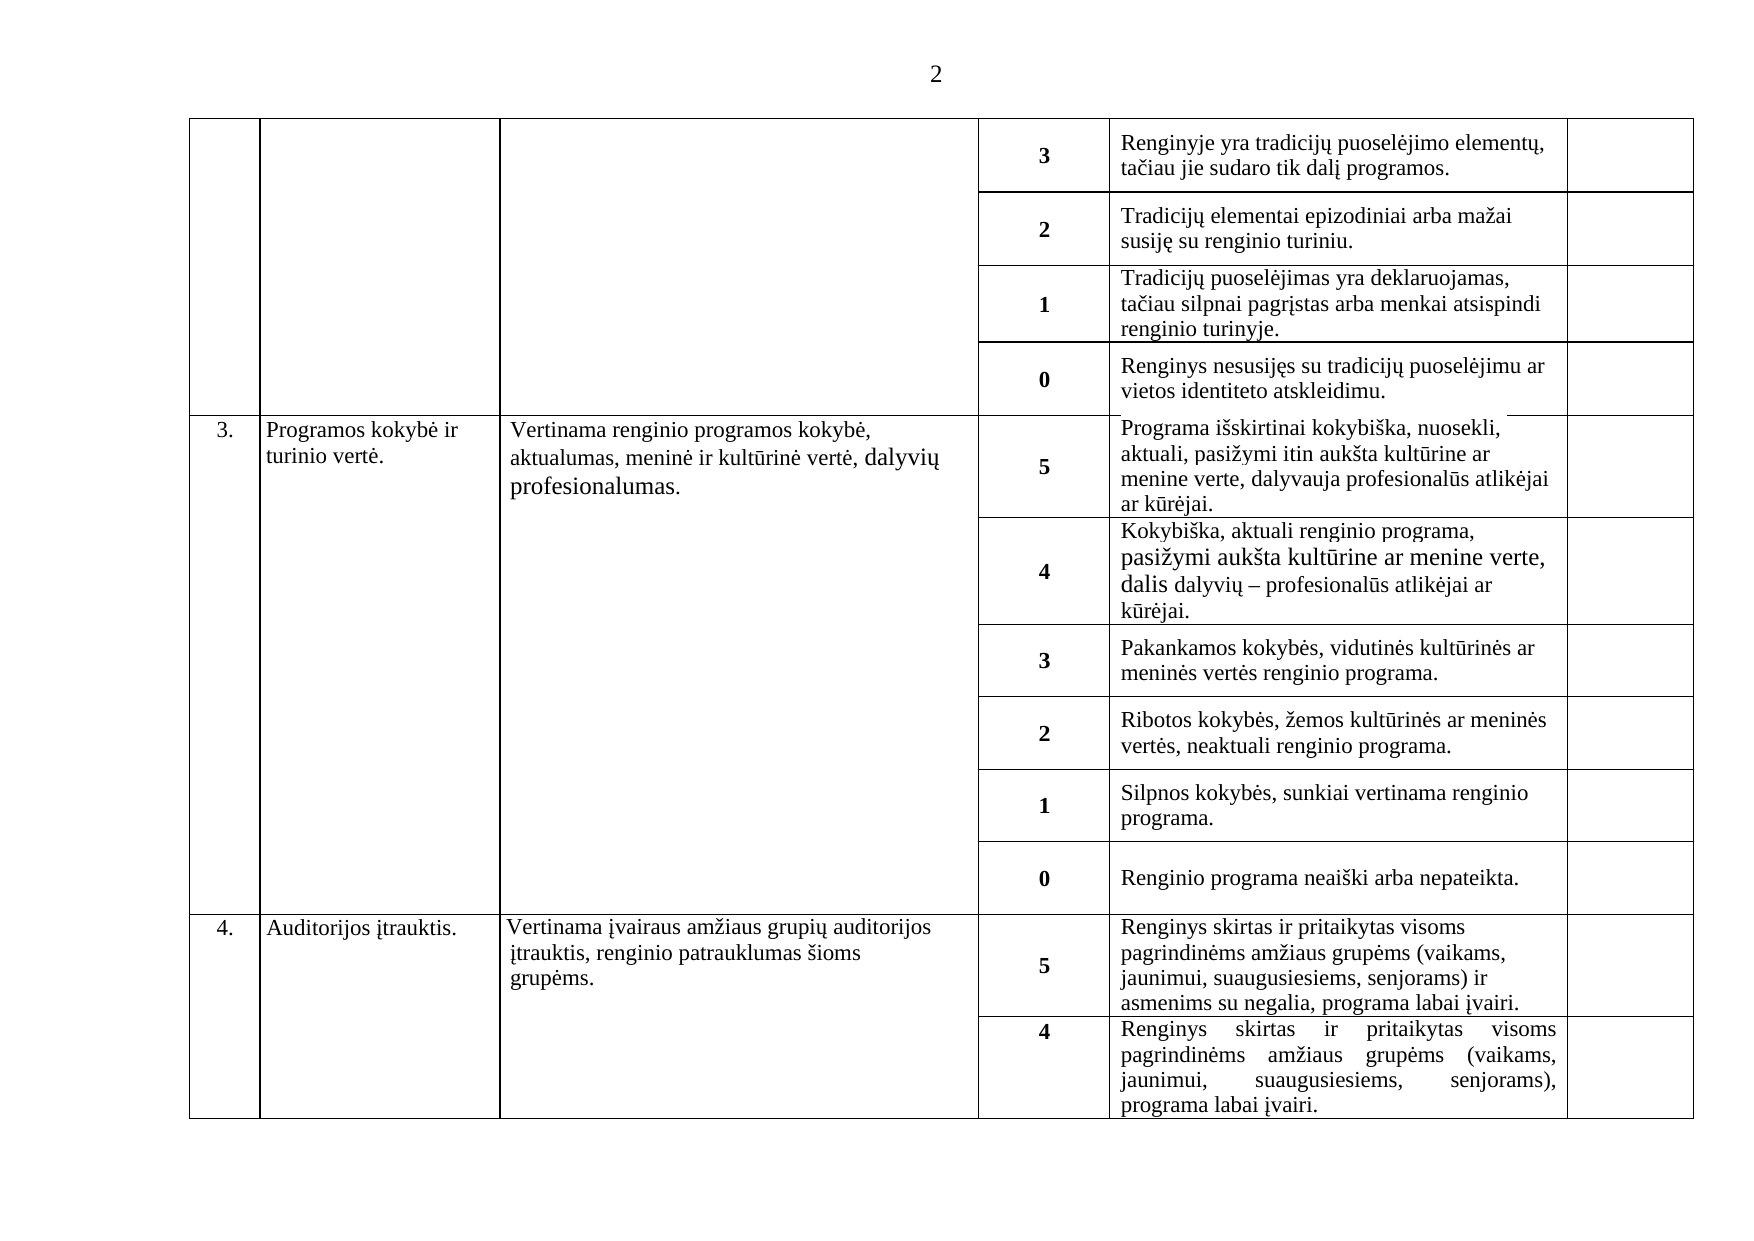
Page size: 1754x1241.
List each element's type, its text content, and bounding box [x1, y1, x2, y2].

table_cell 0 [979, 343, 1109, 415]
table_cell [261, 119, 499, 415]
table_cell Programos kokybė ir turinio vertė. [261, 416, 499, 913]
table_cell Renginys skirtas ir pritaikytas visoms pagrindinėms amžiaus grupėms (vaikams, jaunimui, suaugusiesiems, senjorams) ir asmenims su negalia, programa labai įvairi. [1110, 915, 1567, 1016]
table_cell [1568, 119, 1693, 191]
table_cell [501, 119, 978, 415]
table_cell [1568, 1017, 1693, 1118]
table_cell Renginio programa neaiški arba nepateikta. [1110, 842, 1567, 913]
table_cell 3 [979, 625, 1109, 696]
table_cell 4 [979, 1017, 1109, 1118]
table_cell 1 [979, 770, 1109, 841]
table_cell 3. [190, 416, 259, 913]
table_cell 2 [979, 697, 1109, 769]
table_cell [1568, 770, 1693, 841]
table_cell [1568, 193, 1693, 264]
table_cell 5 [979, 915, 1109, 1016]
table_cell Renginys nesusijęs su tradicijų puoselėjimu ar vietos identiteto atskleidimu. [1110, 343, 1567, 415]
table_cell Tradicijų puoselėjimas yra deklaruojamas, tačiau silpnai pagrįstas arba menkai atsispindi renginio turinyje. [1110, 266, 1567, 341]
table_cell [1568, 625, 1693, 696]
table_cell [1568, 518, 1693, 624]
table_cell Pakankamos kokybės, vidutinės kultūrinės ar meninės vertės renginio programa. [1110, 625, 1567, 696]
table_cell Vertinama renginio programos kokybė, aktualumas, meninė ir kultūrinė vertė, dalyvių profesionalumas. [501, 416, 978, 913]
table_cell [1568, 842, 1693, 913]
table_cell 5 [979, 416, 1109, 517]
table_cell 4 [979, 518, 1109, 624]
table_cell Vertinama įvairaus amžiaus grupių auditorijos įtrauktis, renginio patrauklumas šioms grupėms. [501, 915, 978, 1118]
table_cell [1568, 915, 1693, 1016]
table_cell 3 [979, 119, 1109, 191]
table_cell Tradicijų elementai epizodiniai arba mažai susiję su renginio turiniu. [1110, 193, 1567, 264]
table_cell Renginyje yra tradicijų puoselėjimo elementų, tačiau jie sudaro tik dalį programos. [1110, 119, 1567, 191]
table_cell [1568, 697, 1693, 769]
table_cell 2 [979, 193, 1109, 264]
table_cell Auditorijos įtrauktis. [261, 915, 499, 1118]
table_cell 1 [979, 266, 1109, 341]
table_cell [1568, 343, 1693, 415]
table_cell Kokybiška, aktuali renginio programa, pasižymi aukšta kultūrine ar menine verte, dalis dalyvių – profesionalūs atlikėjai ar kūrėjai. [1110, 518, 1567, 624]
table_cell Programa išskirtinai kokybiška, nuosekli, aktuali, pasižymi itin aukšta kultūrine ar menine verte, dalyvauja profesionalūs atlikėjai ar kūrėjai. [1110, 416, 1567, 517]
table_cell Renginys skirtas ir pritaikytas visoms pagrindinėms amžiaus grupėms (vaikams, jaunimui, suaugusiesiems, senjorams), programa labai įvairi. [1110, 1017, 1567, 1118]
table_cell Ribotos kokybės, žemos kultūrinės ar meninės vertės, neaktuali renginio programa. [1110, 697, 1567, 769]
table_cell [1568, 416, 1693, 517]
table_cell Silpnos kokybės, sunkiai vertinama renginio programa. [1110, 770, 1567, 841]
table_cell [190, 119, 259, 415]
table_cell 0 [979, 842, 1109, 913]
table_cell [1568, 266, 1693, 341]
table_cell 4. [190, 915, 259, 1118]
